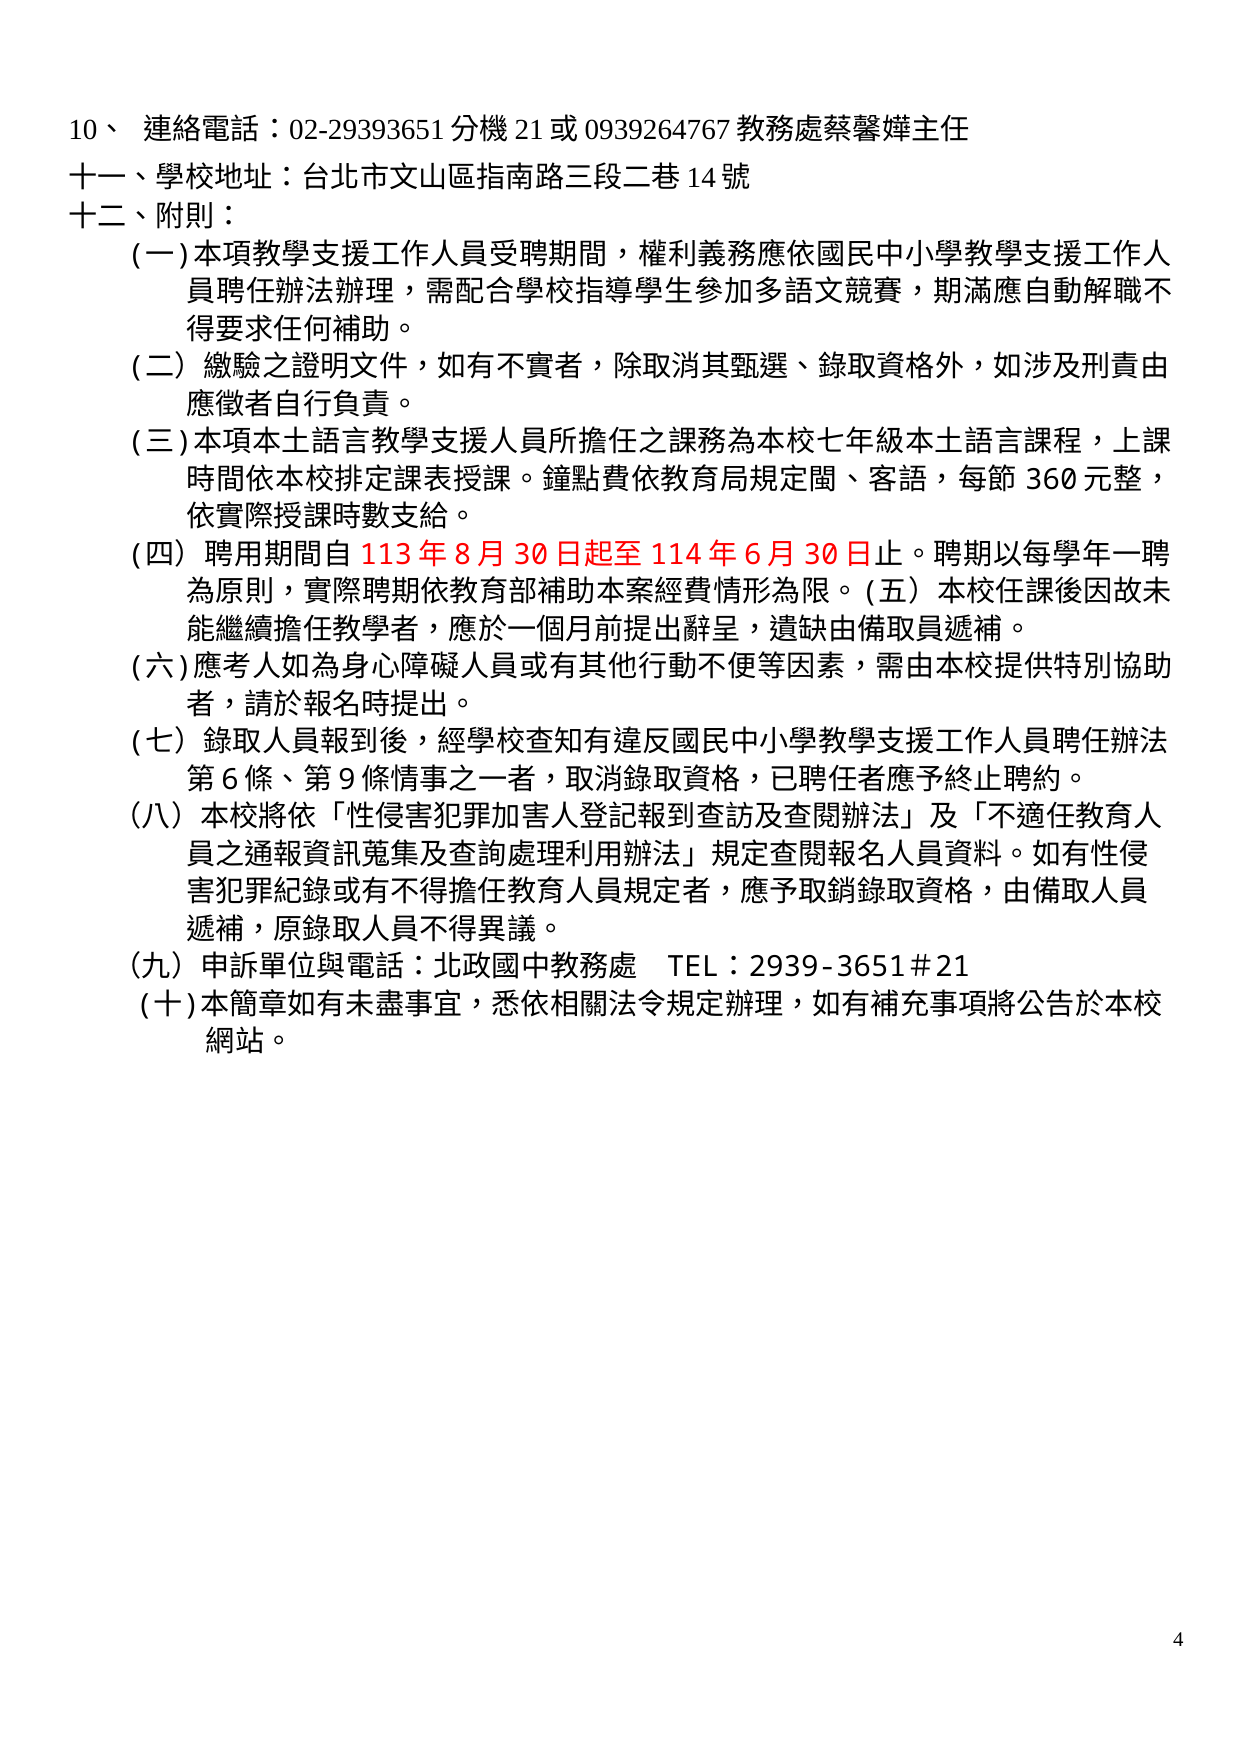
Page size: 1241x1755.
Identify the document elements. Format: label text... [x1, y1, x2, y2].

text (二）繳驗之證明文件，如有不實者，除取消其甄選、錄取資格外，如涉及刑責由應徵者自行負責。 [127, 347, 1172, 422]
list 連絡電話：02-29393651分機21或0939264767教務處蔡馨嬅主任 [68, 101, 1172, 149]
text (一)本項教學支援工作人員受聘期間，權利義務應依國民中小學教學支援工作人員聘任辦法辦理，需配合學校指導學生參加多語文競賽，期滿應自動解職不得要求任何補助。 [127, 234, 1172, 347]
text 十一、學校地址：台北市文山區指南路三段二巷14號 [68, 149, 1172, 197]
text （八）本校將依「性侵害犯罪加害人登記報到查訪及查閱辦法」及「不適任教育人員之通報資訊蒐集及查詢處理利用辦法」規定查閱報名人員資料。如有性侵害犯罪紀錄或有不得擔任教育人員規定者，應予取銷錄取資格，由備取人員遞補，原錄取人員不得異議。 [112, 797, 1172, 947]
text 十二、附則： [68, 197, 1172, 234]
text (四）聘用期間自113年8月30日起至114年6月30日止。聘期以每學年一聘為原則，實際聘期依教育部補助本案經費情形為限。(五）本校任課後因故未能繼續擔任教學者，應於一個月前提出辭呈，遺缺由備取員遞補。 [127, 534, 1172, 647]
text 網站。 [118, 1022, 1172, 1059]
text （九）申訴單位與電話：北政國中教務處 TEL：2939-3651＃21 [112, 947, 1172, 984]
text (七）錄取人員報到後，經學校查知有違反國民中小學教學支援工作人員聘任辦法第6條、第9條情事之一者，取消錄取資格，已聘任者應予終止聘約。 [127, 722, 1172, 797]
text (十)本簡章如有未盡事宜，悉依相關法令規定辦理，如有補充事項將公告於本校 [118, 984, 1172, 1022]
text (六)應考人如為身心障礙人員或有其他行動不便等因素，需由本校提供特別協助者，請於報名時提出。 [127, 647, 1172, 722]
text (三)本項本土語言教學支援人員所擔任之課務為本校七年級本土語言課程，上課時間依本校排定課表授課。鐘點費依教育局規定閩、客語，每節360元整，依實際授課時數支給。 [127, 422, 1172, 534]
